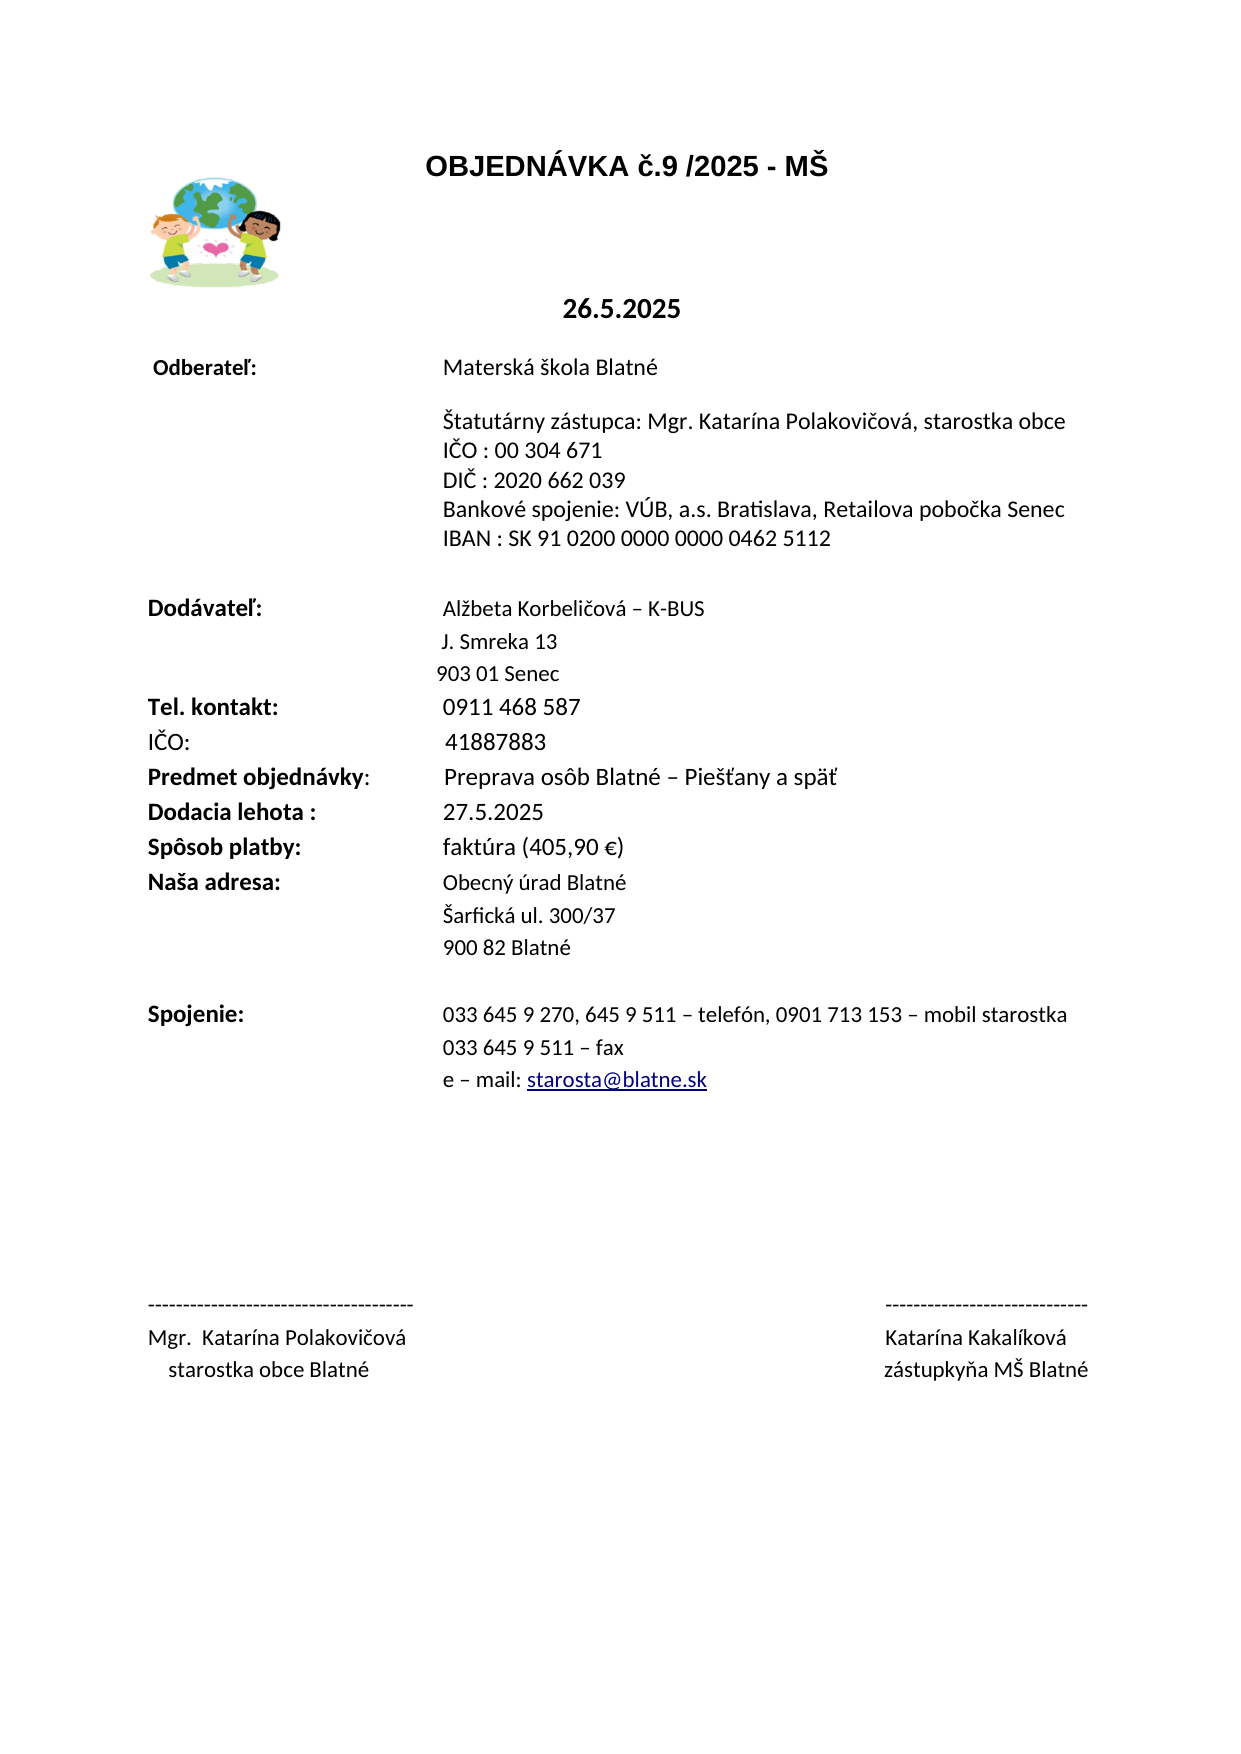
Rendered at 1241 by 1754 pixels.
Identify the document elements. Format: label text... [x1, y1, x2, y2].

text Predmet objednávky: Preprava osôb Blatné – Piešťany a späť [148, 761, 1093, 792]
text IBAN : SK 91 0200 0000 0000 0462 5112 [369, 523, 1093, 553]
text Naša adresa: Obecný úrad Blatné [148, 866, 1093, 897]
text 033 645 9 511 – fax [148, 1033, 1093, 1061]
text starostka obce Blatné zástupkyňa MŠ Blatné [148, 1355, 1093, 1383]
text e – mail: starosta@blatne.sk [148, 1065, 1093, 1093]
text Dodacia lehota : 27.5.2025 [148, 796, 1093, 827]
text Spôsob platby: faktúra (405,90 €) [148, 831, 1093, 862]
text IČO : 00 304 671 [369, 436, 1093, 465]
text 900 82 Blatné [148, 933, 1093, 962]
text IČO: 41887883 [148, 726, 1093, 757]
text Spojenie: 033 645 9 270, 645 9 511 – telefón, 0901 713 153 – mobil starostka [148, 998, 1093, 1028]
text Dodávateľ: Alžbeta Korbeličová – K-BUS [148, 592, 1093, 622]
text Odberateľ: Materská škola Blatné [148, 352, 1093, 381]
text OBJEDNÁVKA č.9 /2025 - MŠ [148, 148, 1104, 290]
text Bankové spojenie: VÚB, a.s. Bratislava, Retailova pobočka Senec [369, 494, 1093, 523]
text DIČ : 2020 662 039 [369, 465, 1093, 494]
text Tel. kontakt: 0911 468 587 [148, 691, 1093, 722]
text J. Smreka 13 [148, 627, 1093, 655]
text 26.5.2025 [148, 290, 1093, 326]
text 903 01 Senec [148, 659, 1093, 687]
text Štatutárny zástupca: Mgr. Katarína Polakovičová, starostka obce [369, 406, 1093, 436]
text Šarfická ul. 300/37 [148, 901, 1093, 929]
text -------------------------------------- -----------------------------Mgr. Katarína Polakovičová Katarína Kakalíková [148, 1290, 1093, 1351]
